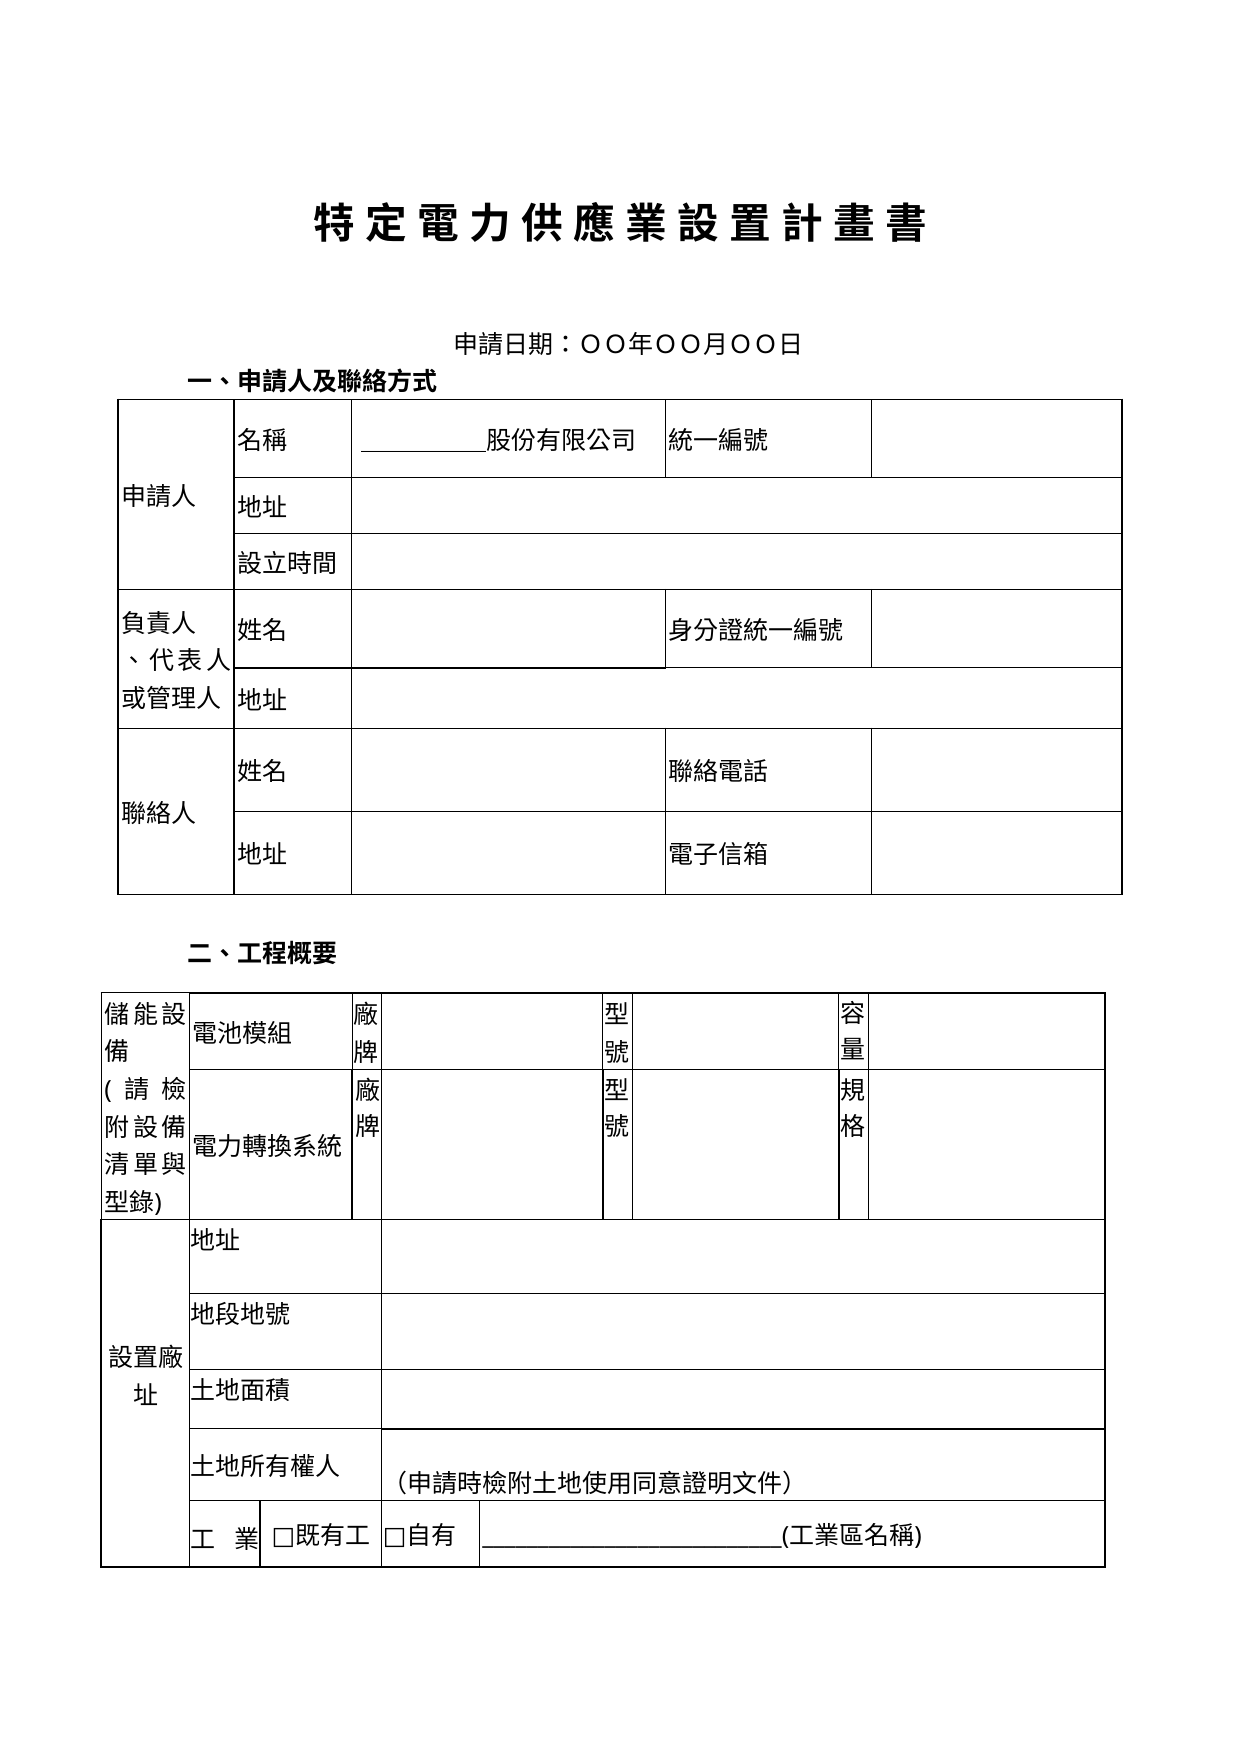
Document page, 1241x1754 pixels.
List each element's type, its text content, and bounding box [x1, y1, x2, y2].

table_cell 聯絡電話 [666, 729, 871, 811]
table_cell 地址 [235, 812, 351, 893]
table_cell 設立時間 [235, 534, 351, 589]
table_cell [382, 1294, 1104, 1369]
text 二、工程概要 [187, 933, 1053, 970]
table_cell 身分證統一編號 [666, 590, 871, 667]
table_header [633, 994, 838, 1069]
table_cell 聯絡人 [119, 729, 233, 893]
table_cell 型號 [604, 1070, 632, 1219]
text 申請日期：ＯＯ年ＯＯ月ＯＯ日 [187, 323, 1053, 361]
table_cell [1109, 1428, 1139, 1500]
table_header 統一編號 [666, 400, 871, 477]
table_cell 規格 [840, 1070, 868, 1219]
table_cell □既有工 [261, 1501, 381, 1566]
table_cell [382, 1070, 602, 1219]
table_header [872, 400, 1121, 477]
table_cell 電力轉換系統 [190, 1070, 351, 1219]
table_cell 地址 [235, 669, 351, 728]
table_cell [872, 729, 1121, 811]
table_header 型號 [603, 994, 632, 1069]
table_header 容量 [839, 994, 868, 1069]
table_cell 負責人 、代表人或管理人 [119, 590, 233, 728]
table_cell ___________________________(工業區名稱) [480, 1501, 1104, 1566]
table_cell [352, 534, 1121, 589]
table_cell [352, 729, 665, 811]
table_header 名稱 [235, 400, 351, 477]
text 特定電力供應業設置計畫書 [187, 183, 1053, 258]
table_cell [382, 1220, 1104, 1293]
table_header 申請人 [119, 400, 233, 589]
table_cell [352, 668, 1121, 728]
table_cell 地址 [190, 1220, 381, 1293]
table_cell [1109, 1293, 1139, 1369]
table_cell 土地面積 [190, 1370, 381, 1428]
table_header ＿＿＿＿＿股份有限公司 [352, 400, 665, 477]
table_cell 姓名 [235, 590, 351, 667]
table_cell [633, 1070, 838, 1219]
table_cell （申請時檢附土地使用同意證明文件） [382, 1430, 1104, 1500]
table_cell [352, 478, 1121, 533]
table_header [1109, 992, 1139, 1069]
table_cell 地址 [235, 478, 351, 533]
table_cell [869, 1070, 1104, 1219]
table_header 廠牌 [353, 994, 381, 1069]
table_cell 廠牌 [353, 1070, 381, 1219]
table_cell [352, 812, 665, 893]
table_cell 姓名 [235, 729, 351, 811]
table_cell [1109, 1219, 1139, 1293]
table_cell [1109, 1069, 1139, 1219]
table_cell 地段地號 [190, 1294, 381, 1369]
text 一、申請人及聯絡方式 [187, 361, 1053, 398]
table_cell [352, 590, 665, 667]
table_cell [1109, 1500, 1139, 1566]
table_header [869, 994, 1104, 1069]
table_cell 工業 [190, 1501, 259, 1566]
table_header 儲能設備 (請檢附設備清單與型錄) [102, 993, 189, 1219]
table_cell [872, 590, 1121, 667]
table_cell 土地所有權人 [190, 1429, 381, 1500]
table_header 電池模組 [190, 994, 352, 1069]
table_cell 電子信箱 [666, 812, 871, 893]
table_cell [1109, 1369, 1139, 1428]
table_cell 設置廠址 [102, 1220, 189, 1566]
table_cell □自有 [382, 1501, 479, 1566]
table_cell [382, 1370, 1104, 1428]
table_header [382, 994, 602, 1069]
table_cell [872, 812, 1121, 893]
